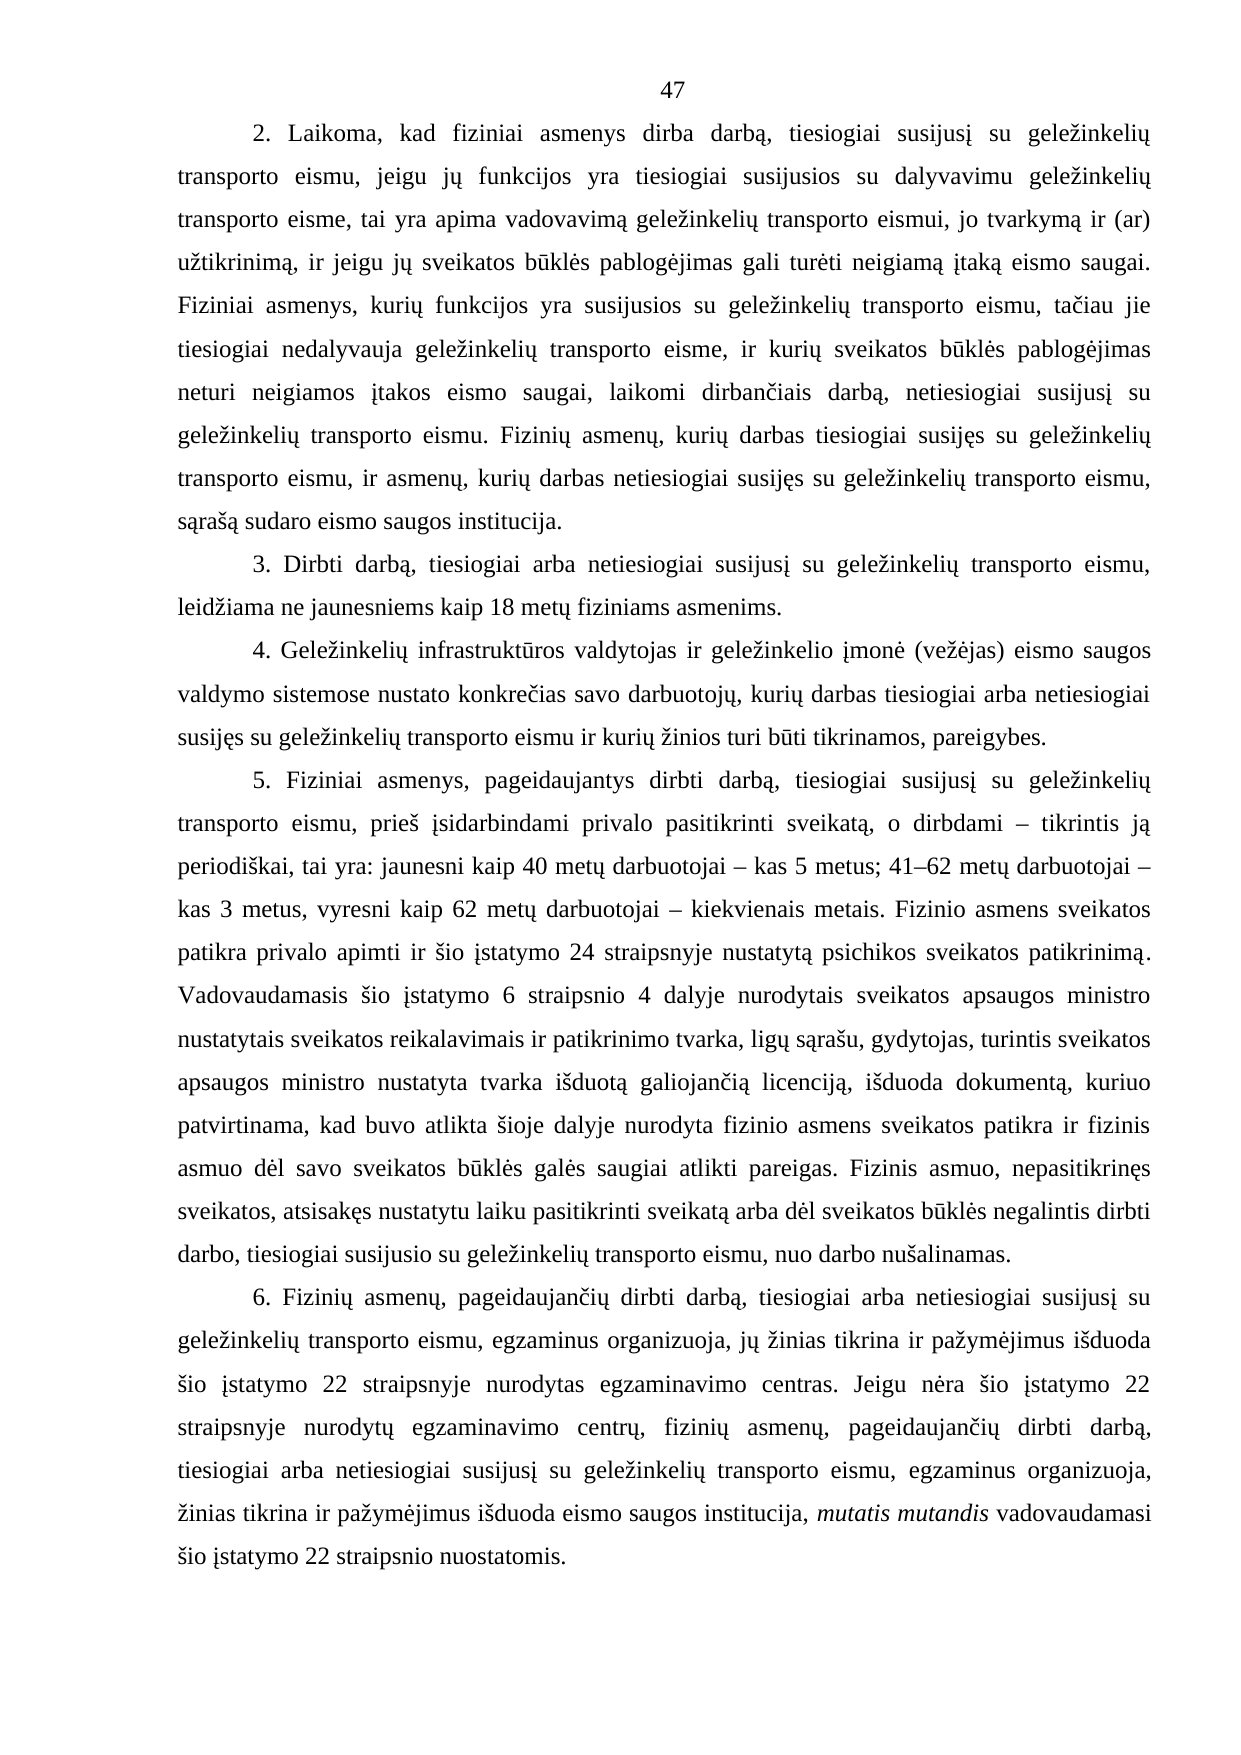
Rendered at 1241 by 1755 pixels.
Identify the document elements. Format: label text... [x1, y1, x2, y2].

text 5. Fiziniai asmenys, pageidaujantys dirbti darbą, tiesiogiai susijusį su geležinkelių transporto eismu, prieš įsidarbindami privalo pasitikrinti sveikatą, o dirbdami – tikrintis ją periodiškai, tai yra: jaunesni kaip 40 metų darbuotojai – kas 5 metus; 41–62 metų darbuotojai – kas 3 metus, vyresni kaip 62 metų darbuotojai – kiekvienais metais. Fizinio asmens sveikatos patikra privalo apimti ir šio įstatymo 24 straipsnyje nustatytą psichikos sveikatos patikrinimą. Vadovaudamasis šio įstatymo 6 straipsnio 4 dalyje nurodytais sveikatos apsaugos ministro nustatytais sveikatos reikalavimais ir patikrinimo tvarka, ligų sąrašu, gydytojas, turintis sveikatos apsaugos ministro nustatyta tvarka išduotą galiojančią licenciją, išduoda dokumentą, kuriuo patvirtinama, kad buvo atlikta šioje dalyje nurodyta fizinio asmens sveikatos patikra ir fizinis asmuo dėl savo sveikatos būklės galės saugiai atlikti pareigas. Fizinis asmuo, nepasitikrinęs sveikatos, atsisakęs nustatytu laiku pasitikrinti sveikatą arba dėl sveikatos būklės negalintis dirbti darbo, tiesiogiai susijusio su geležinkelių transporto eismu, nuo darbo nušalinamas. [177, 765, 1152, 1268]
text 6. Fizinių asmenų, pageidaujančių dirbti darbą, tiesiogiai arba netiesiogiai susijusį su geležinkelių transporto eismu, egzaminus organizuoja, jų žinias tikrina ir pažymėjimus išduoda šio įstatymo 22 straipsnyje nurodytas egzaminavimo centras. Jeigu nėra šio įstatymo 22 straipsnyje nurodytų egzaminavimo centrų, fizinių asmenų, pageidaujančių dirbti darbą, tiesiogiai arba netiesiogiai susijusį su geležinkelių transporto eismu, egzaminus organizuoja, žinias tikrina ir pažymėjimus išduoda eismo saugos institucija, mutatis mutandis vadovaudamasi šio įstatymo 22 straipsnio nuostatomis. [177, 1282, 1152, 1570]
text 3. Dirbti darbą, tiesiogiai arba netiesiogiai susijusį su geležinkelių transporto eismu, leidžiama ne jaunesniems kaip 18 metų fiziniams asmenims. [177, 549, 1152, 621]
text 4. Geležinkelių infrastruktūros valdytojas ir geležinkelio įmonė (vežėjas) eismo saugos valdymo sistemose nustato konkrečias savo darbuotojų, kurių darbas tiesiogiai arba netiesiogiai susijęs su geležinkelių transporto eismu ir kurių žinios turi būti tikrinamos, pareigybes. [177, 636, 1152, 751]
text 2. Laikoma, kad fiziniai asmenys dirba darbą, tiesiogiai susijusį su geležinkelių transporto eismu, jeigu jų funkcijos yra tiesiogiai susijusios su dalyvavimu geležinkelių transporto eisme, tai yra apima vadovavimą geležinkelių transporto eismui, jo tvarkymą ir (ar) užtikrinimą, ir jeigu jų sveikatos būklės pablogėjimas gali turėti neigiamą įtaką eismo saugai. Fiziniai asmenys, kurių funkcijos yra susijusios su geležinkelių transporto eismu, tačiau jie tiesiogiai nedalyvauja geležinkelių transporto eisme, ir kurių sveikatos būklės pablogėjimas neturi neigiamos įtakos eismo saugai, laikomi dirbančiais darbą, netiesiogiai susijusį su geležinkelių transporto eismu. Fizinių asmenų, kurių darbas tiesiogiai susijęs su geležinkelių transporto eismu, ir asmenų, kurių darbas netiesiogiai susijęs su geležinkelių transporto eismu, sąrašą sudaro eismo saugos institucija. [177, 118, 1152, 535]
